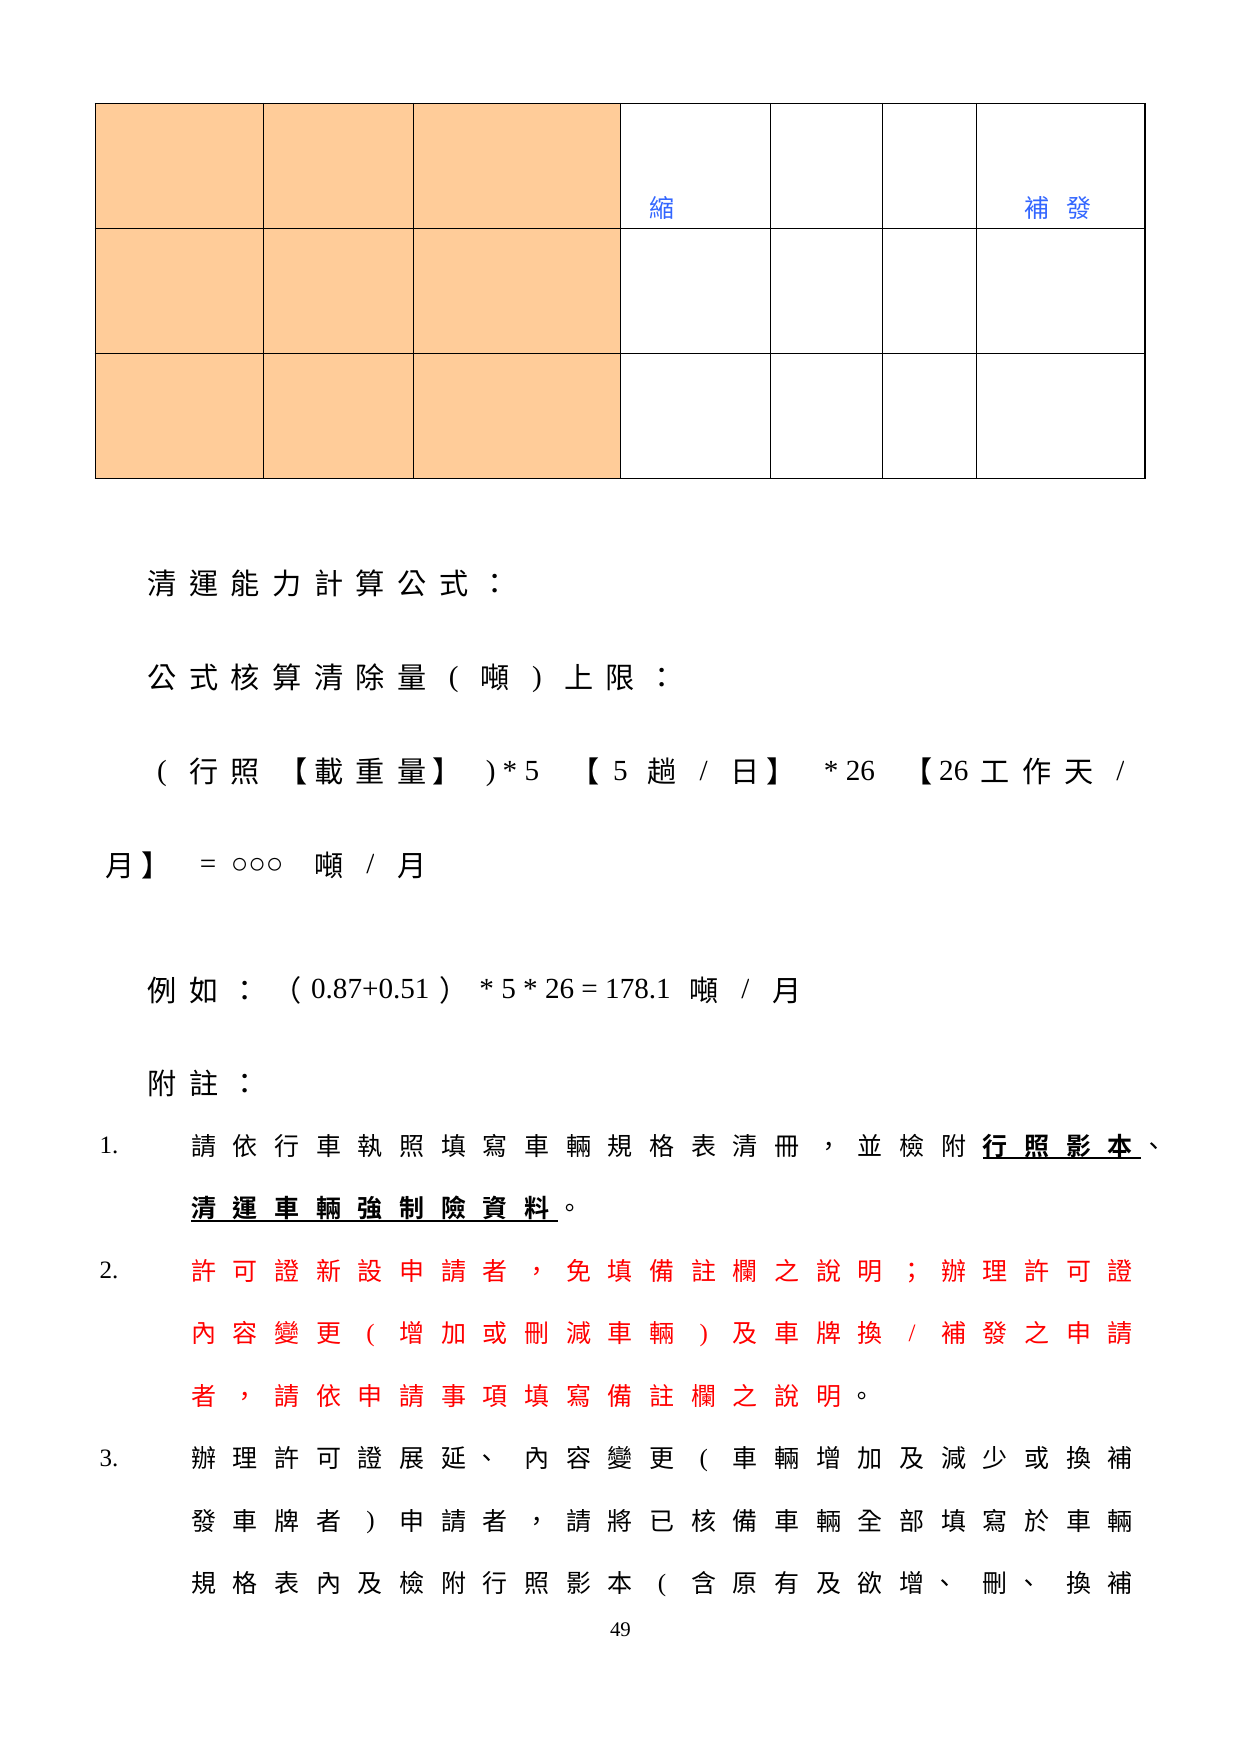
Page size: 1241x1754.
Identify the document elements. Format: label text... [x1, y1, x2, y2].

table_cell [621, 354, 770, 478]
table_cell [414, 229, 620, 353]
text (行照【載重量】) * 5 【5趟/日】* 26【26工作天/月】= ○○○ 噸/月 [99, 728, 1141, 915]
list 辦理許可證展延、內容變更(車輛增加及減少或換補發車牌者)申請者，請將已核備車輛全部填寫於車輛規格表內及檢附行照影本(含原有及欲增、刪、換補 [99, 1415, 1141, 1603]
table_cell [771, 354, 882, 478]
list 請依行車執照填寫車輛規格表清冊，並檢附行照影本、清運車輛強制險資料。 [99, 1103, 1141, 1228]
table_cell 補發 [977, 104, 1144, 228]
table_cell [414, 104, 620, 228]
table_cell [96, 354, 263, 478]
table_cell [771, 229, 882, 353]
text 公式核算清除量(噸)上限： [99, 603, 1141, 728]
text 例如：（0.87+0.51）* 5 * 26 = 178.1 噸/月 [99, 915, 1141, 1040]
table_cell [883, 104, 976, 228]
table_cell [977, 229, 1144, 353]
table_cell [621, 229, 770, 353]
table_cell [977, 354, 1144, 478]
table_cell [264, 104, 413, 228]
table_cell [883, 354, 976, 478]
table_cell [883, 229, 976, 353]
list 許可證新設申請者，免填備註欄之說明；辦理許可證內容變更(增加或刪減車輛)及車牌換/補發之申請者，請依申請事項填寫備註欄之說明。 [99, 1228, 1141, 1415]
table_cell [414, 354, 620, 478]
table_cell 縮 [621, 104, 770, 228]
table_cell [264, 229, 413, 353]
table_cell [264, 354, 413, 478]
table_cell [96, 104, 263, 228]
text 清運能力計算公式： [99, 540, 1141, 603]
table_cell [96, 229, 263, 353]
table_cell [771, 104, 882, 228]
text 附註： [99, 1040, 1141, 1103]
